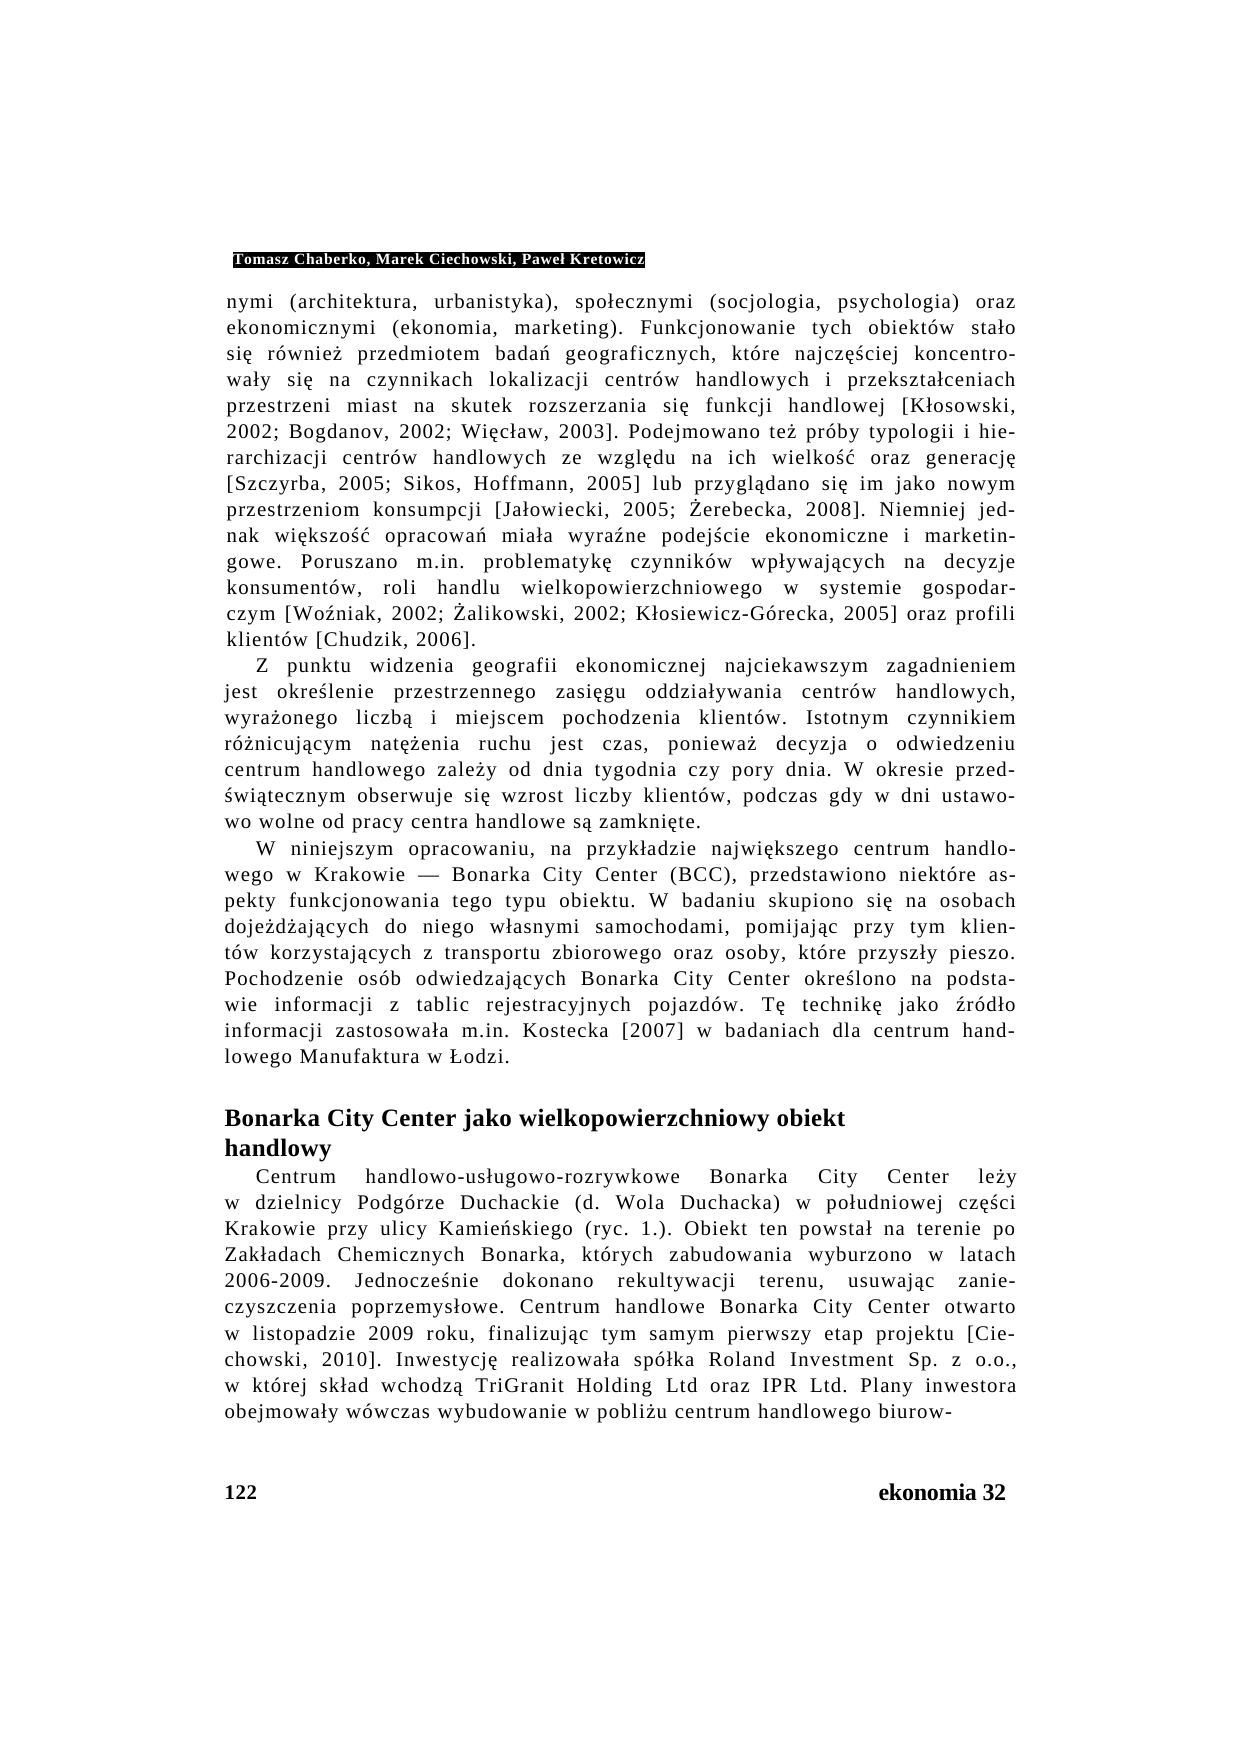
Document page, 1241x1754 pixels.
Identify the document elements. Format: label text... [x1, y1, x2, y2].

subtitle Bonarka City Center jako wielkopowierzchniowy obiekt handlowy [224, 1103, 916, 1163]
text Z punktu widzenia geografii ekonomicznej najciekawszym zagadnieniem jest określenie przestrzennego zasięgu oddziaływania centrów handlowych, wyrażonego liczbą i miejscem pochodzenia klientów. Istotnym czynnikiem różnicującym natężenia ruchu jest czas, ponieważ decyzja o odwiedzeniu centrum handlowego zależy od dnia tygodnia czy pory dnia. W okresie przed- świątecznym obserwuje się wzrost liczby klientów, podczas gdy w dni ustawo- wo wolne od pracy centra handlowe są zamknięte. [224, 652, 1018, 834]
text W niniejszym opracowaniu, na przykładzie największego centrum handlo- wego w Krakowie — Bonarka City Center (BCC), przedstawiono niektóre as- pekty funkcjonowania tego typu obiektu. W badaniu skupiono się na osobach dojeżdżających do niego własnymi samochodami, pomijając przy tym klien- tów korzystających z transportu zbiorowego oraz osoby, które przyszły pieszo. Pochodzenie osób odwiedzających Bonarka City Center określono na podsta- wie informacji z tablic rejestracyjnych pojazdów. Tę technikę jako źródło informacji zastosowała m.in. Kostecka [2007] w badaniach dla centrum hand- lowego Manufaktura w Łodzi. [224, 834, 1018, 1068]
text ekonomia 32 [878, 1481, 1006, 1505]
text 122 [224, 1483, 257, 1504]
text Tomasz Chaberko, Marek Ciechowski, Paweł Kretowicz [233, 252, 645, 268]
text nymi (architektura, urbanistyka), społecznymi (socjologia, psychologia) oraz ekonomicznymi (ekonomia, marketing). Funkcjonowanie tych obiektów stało się również przedmiotem badań geograficznych, które najczęściej koncentro- wały się na czynnikach lokalizacji centrów handlowych i przekształceniach przestrzeni miast na skutek rozszerzania się funkcji handlowej [Kłosowski, 2002; Bogdanov, 2002; Więcław, 2003]. Podejmowano też próby typologii i hie- rarchizacji centrów handlowych ze względu na ich wielkość oraz generację [Szczyrba, 2005; Sikos, Hoffmann, 2005] lub przyglądano się im jako nowym przestrzeniom konsumpcji [Jałowiecki, 2005; Żerebecka, 2008]. Niemniej jed- nak większość opracowań miała wyraźne podejście ekonomiczne i marketin- gowe. Poruszano m.in. problematykę czynników wpływających na decyzje konsumentów, roli handlu wielkopowierzchniowego w systemie gospodar- czym [Woźniak, 2002; Żalikowski, 2002; Kłosiewicz-Górecka, 2005] oraz profili klientów [Chudzik, 2006]. [226, 287, 1018, 652]
text Centrum handlowo-usługowo-rozrywkowe Bonarka City Center leży w dzielnicy Podgórze Duchackie (d. Wola Duchacka) w południowej części Krakowie przy ulicy Kamieńskiego (ryc. 1.). Obiekt ten powstał na terenie po Zakładach Chemicznych Bonarka, których zabudowania wyburzono w latach 2006-2009. Jednocześnie dokonano rekultywacji terenu, usuwając zanie- czyszczenia poprzemysłowe. Centrum handlowe Bonarka City Center otwarto w listopadzie 2009 roku, finalizując tym samym pierwszy etap projektu [Cie- chowski, 2010]. Inwestycję realizowała spółka Roland Investment Sp. z o.o., w której skład wchodzą TriGranit Holding Ltd oraz IPR Ltd. Plany inwestora obejmowały wówczas wybudowanie w pobliżu centrum handlowego biurow- [224, 1163, 1018, 1423]
